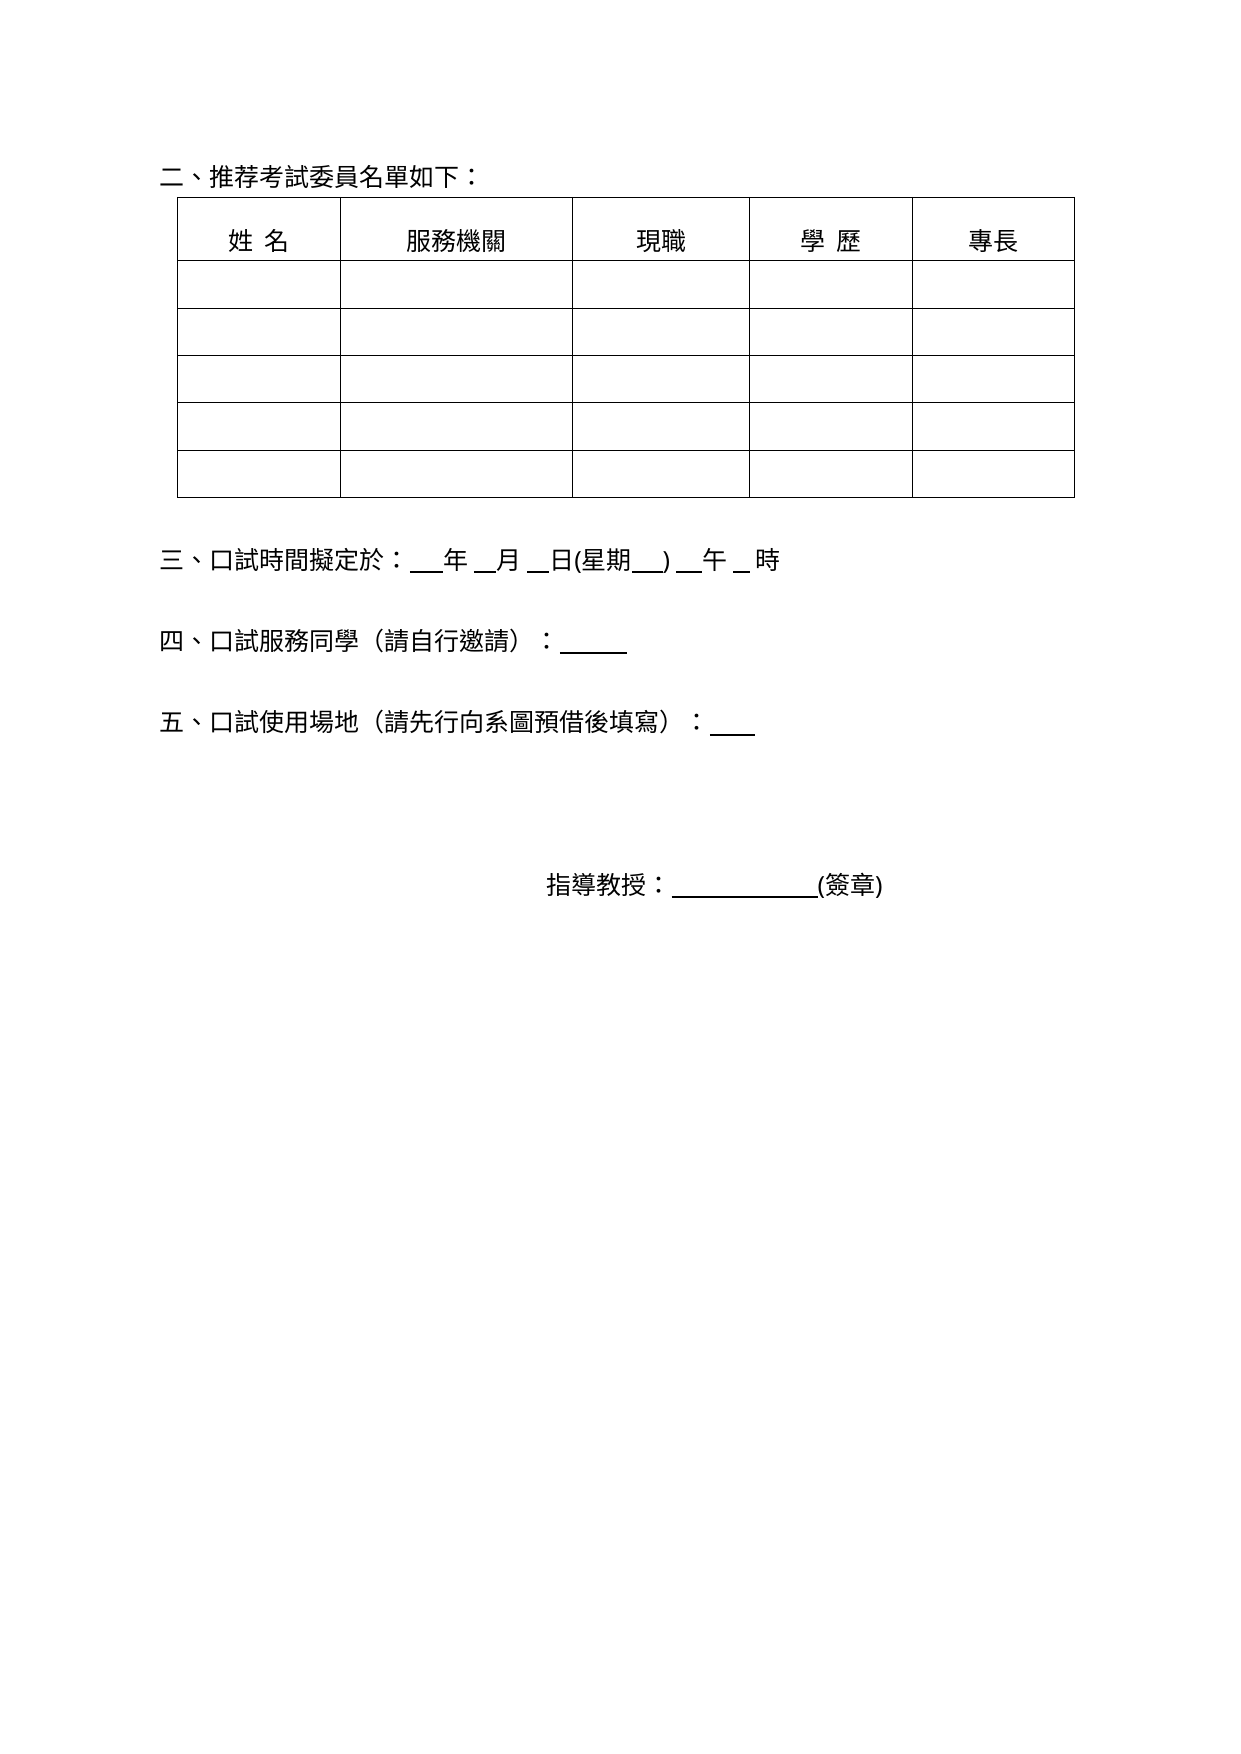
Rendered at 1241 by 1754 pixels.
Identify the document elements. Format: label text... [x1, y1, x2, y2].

table_cell [573, 261, 749, 308]
table_cell [750, 356, 912, 402]
table_cell [913, 261, 1074, 308]
table_cell [913, 309, 1074, 355]
table_cell [750, 451, 912, 497]
table_cell [573, 403, 749, 449]
table_cell [178, 451, 340, 497]
table_cell [573, 356, 749, 402]
table_cell [341, 356, 572, 402]
table_cell [913, 451, 1074, 497]
table_header 服務機關 [341, 198, 572, 260]
table_cell [913, 356, 1074, 402]
table_cell [178, 356, 340, 402]
text 五、口試使用場地（請先行向系圖預借後填寫）： [159, 679, 1081, 742]
table_cell [341, 261, 572, 308]
table_cell [750, 403, 912, 449]
table_header 專長 [913, 198, 1074, 260]
table_cell [341, 309, 572, 355]
table_header 學 歷 [750, 198, 912, 260]
table_cell [341, 451, 572, 497]
table_cell [178, 403, 340, 449]
text 四、口試服務同學（請自行邀請）： [159, 598, 1081, 660]
table_cell [750, 261, 912, 308]
table_cell [913, 403, 1074, 449]
table_cell [750, 309, 912, 355]
text 二、推荐考試委員名單如下： [159, 134, 1081, 197]
table_cell [341, 403, 572, 449]
table_cell [573, 451, 749, 497]
table_header 姓 名 [178, 198, 340, 260]
table_cell [573, 309, 749, 355]
table_cell [178, 309, 340, 355]
text 指導教授： (簽章) [159, 842, 1081, 904]
table_header 現職 [573, 198, 749, 260]
text 三、口試時間擬定於： 年 月 日(星期 ) 午 時 [159, 517, 1081, 579]
table_cell [178, 261, 340, 308]
